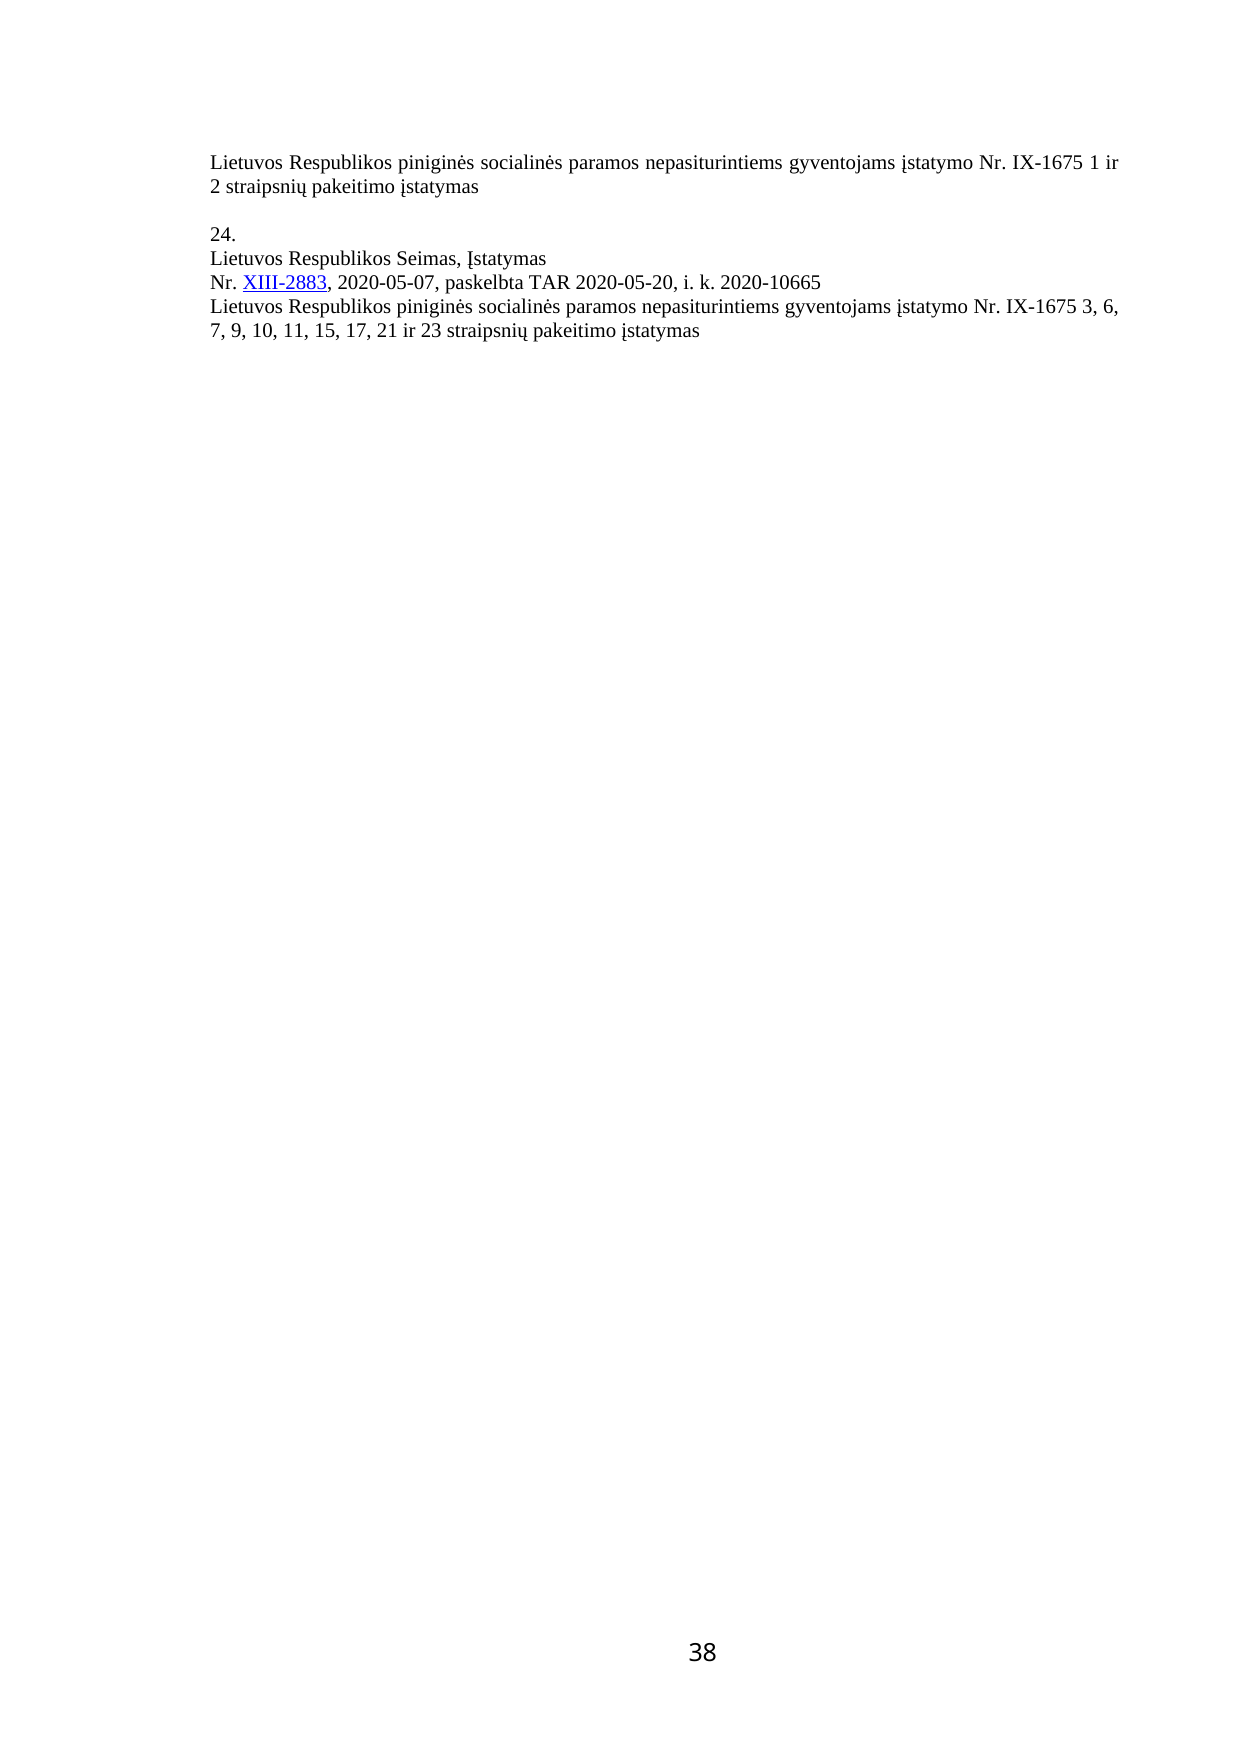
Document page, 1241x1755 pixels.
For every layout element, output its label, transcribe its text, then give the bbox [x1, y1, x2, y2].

text Lietuvos Respublikos piniginės socialinės paramos nepasiturintiems gyventojams įstatymo Nr. IX-1675 1 ir 2 straipsnių pakeitimo įstatymas [210, 150, 1120, 198]
text Lietuvos Respublikos Seimas, Įstatymas [210, 246, 1120, 270]
text Lietuvos Respublikos piniginės socialinės paramos nepasiturintiems gyventojams įstatymo Nr. IX-1675 3, 6, 7, 9, 10, 11, 15, 17, 21 ir 23 straipsnių pakeitimo įstatymas [210, 294, 1120, 342]
text 24. [210, 222, 1120, 246]
text Nr. XIII-2883, 2020-05-07, paskelbta TAR 2020-05-20, i. k. 2020-10665 [210, 270, 1120, 294]
